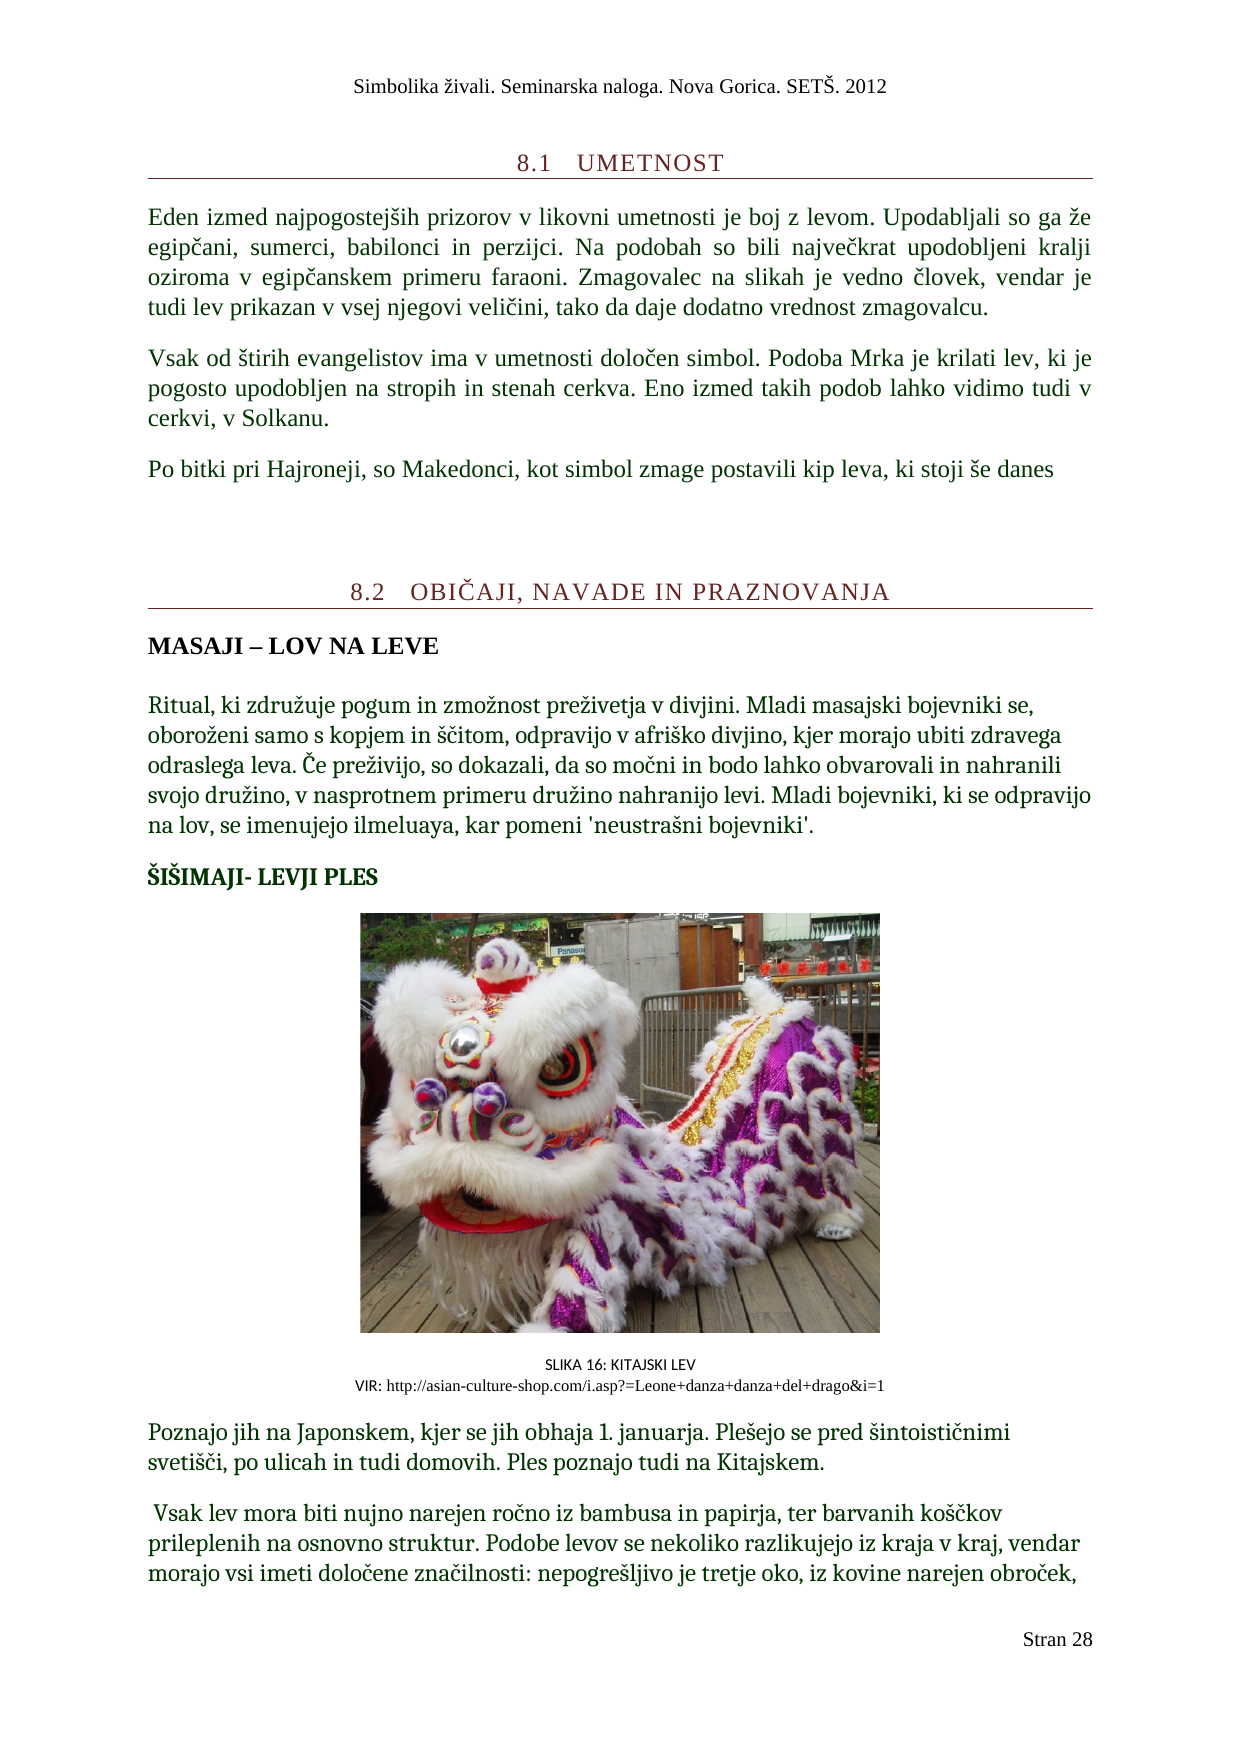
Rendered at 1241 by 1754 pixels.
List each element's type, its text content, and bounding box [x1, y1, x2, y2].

subtitle UMETNOST [148, 148, 1093, 178]
subtitle običaji, NAVADE in praznovanja [148, 577, 1093, 608]
text MASAJI – LOV NA LEVE Ritual, ki združuje pogum in zmožnost preživetja v divjini. Mladi masajski bojevniki se, oboroženi samo s kopjem in ščitom, odpravijo v afriško divjino, kjer morajo ubiti zdravega odraslega leva. Če preživijo, so dokazali, da so močni in bodo lahko obvarovali in nahranili svojo družino, v nasprotnem primeru družino nahranijo levi. Mladi bojevniki, ki se odpravijo na lov, se imenujejo ilmeluaya, kar pomeni 'neustrašni bojevniki'. [148, 631, 1093, 840]
text Vsak lev mora biti nujno narejen ročno iz bambusa in papirja, ter barvanih koščkov prileplenih na osnovno struktur. Podobe levov se nekoliko razlikujejo iz kraja v kraj, vendar morajo vsi imeti določene značilnosti: nepogrešljivo je tretje oko, iz kovine narejen obroček, [148, 1499, 1093, 1588]
text SLIKA 16: KITAJSKI LEV VIR: http://asian-culture-shop.com/i.asp?=Leone+danza+danza+del+drago&i=1 [148, 1354, 1093, 1396]
picture [360, 913, 880, 1333]
text Vsak od štirih evangelistov ima v umetnosti določen simbol. Podoba Mrka je krilati lev, ki je pogosto upodobljen na stropih in stenah cerkva. Eno izmed takih podob lahko vidimo tudi v cerkvi, v Solkanu. [148, 343, 1093, 432]
text Eden izmed najpogostejših prizorov v likovni umetnosti je boj z levom. Upodabljali so ga že egipčani, sumerci, babilonci in perzijci. Na podobah so bili največkrat upodobljeni kralji oziroma v egipčanskem primeru faraoni. Zmagovalec na slikah je vedno človek, vendar je tudi lev prikazan v vsej njegovi veličini, tako da daje dodatno vrednost zmagovalcu. [148, 202, 1093, 321]
text Po bitki pri Hajroneji, so Makedonci, kot simbol zmage postavili kip leva, ki stoji še danes [148, 454, 1093, 483]
text ŠIŠIMAJI- LEVJI PLES [148, 862, 1093, 891]
text Poznajo jih na Japonskem, kjer se jih obhaja 1. januarja. Plešejo se pred šintoističnimi svetišči, po ulicah in tudi domovih. Ples poznajo tudi na Kitajskem. [148, 1418, 1093, 1477]
